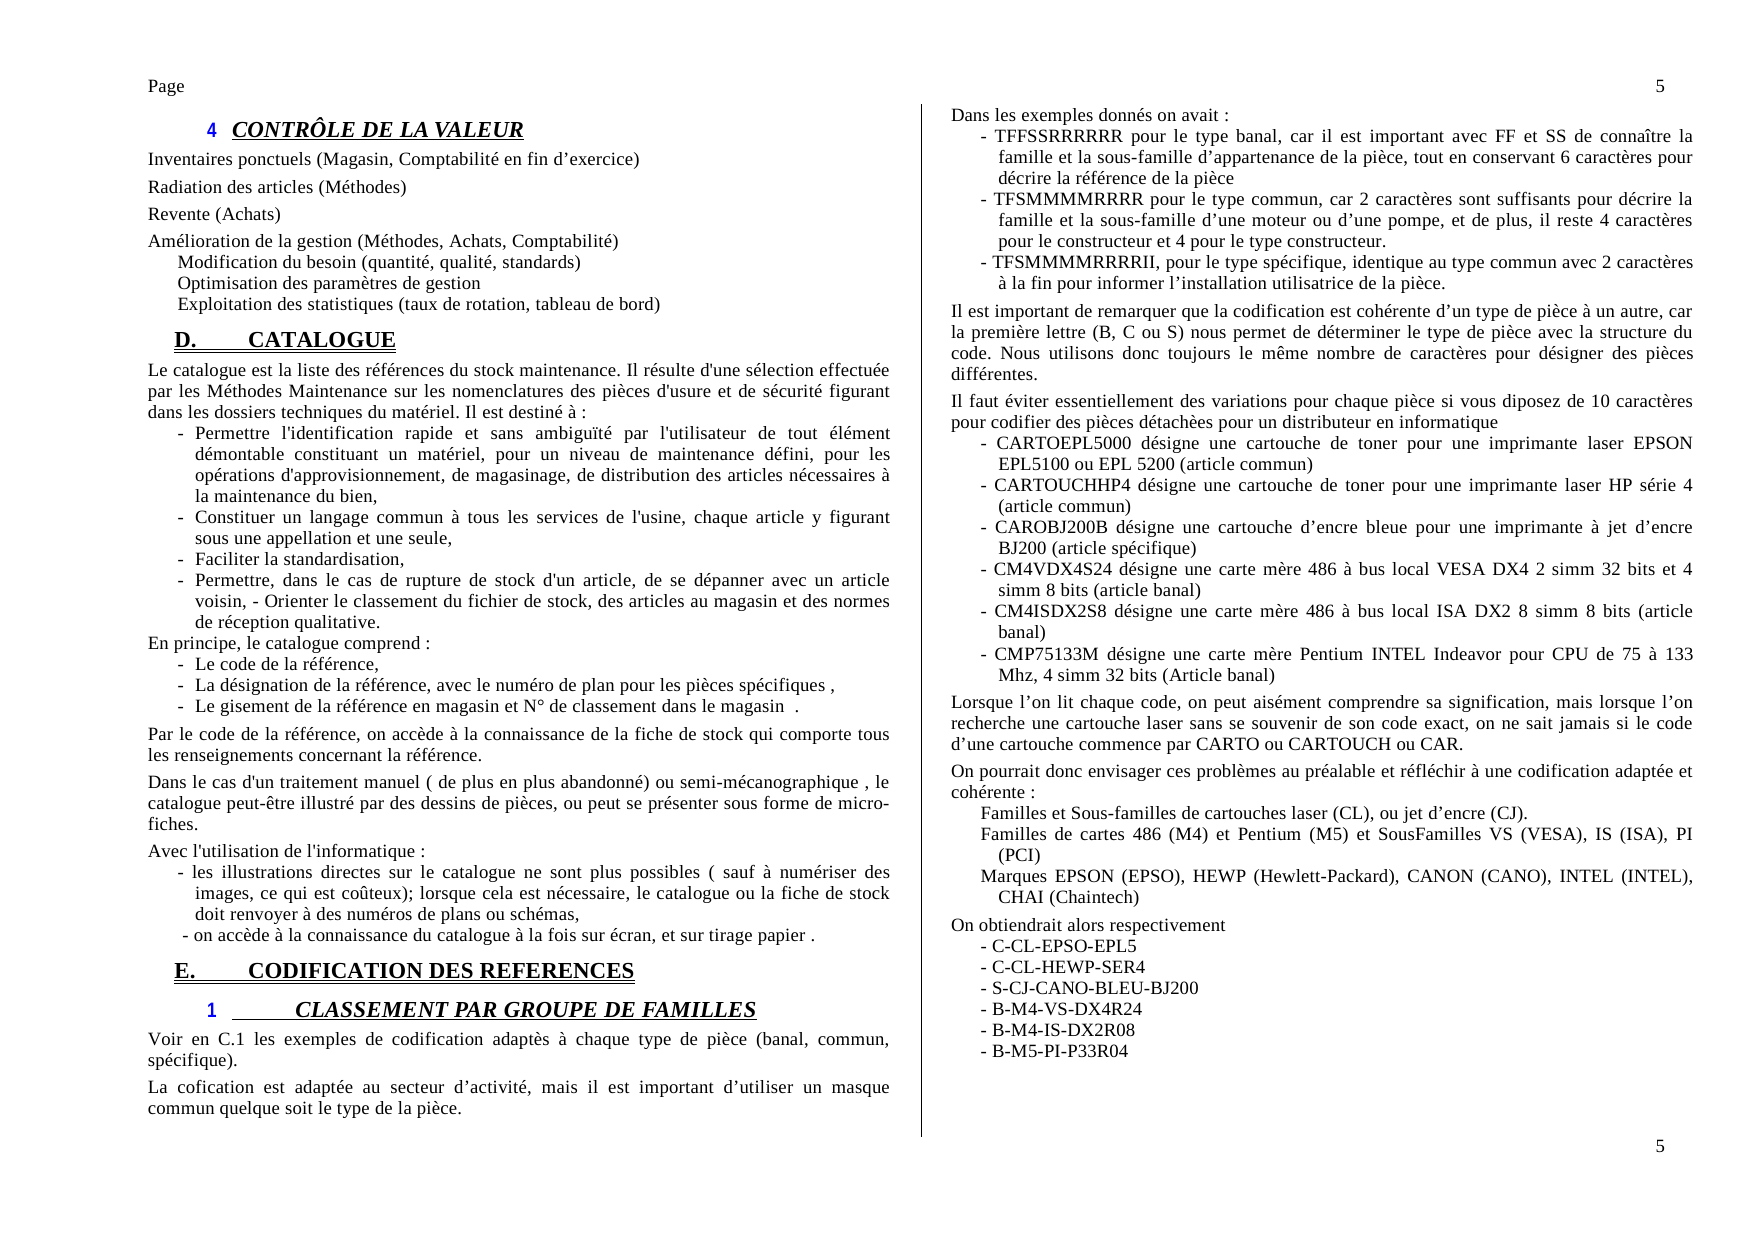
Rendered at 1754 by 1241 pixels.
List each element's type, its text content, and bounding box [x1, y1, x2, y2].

text - La désignation de la référence, avec le numéro de plan pour les pièces spécifiques , [177, 675, 892, 696]
text Familles de cartes 486 (M4) et Pentium (M5) et SousFamilles VS (VESA), IS (ISA), PI (PCI) [980, 824, 1695, 866]
text - Permettre l'identification rapide et sans ambiguïté par l'utilisateur de tout élément démontable constituant un matériel, pour un niveau de maintenance défini, pour les opérations d'approvisionnement, de magasinage, de distribution des articles nécessaires à la maintenance du bien, [177, 422, 892, 506]
subtitle CATALOGUE [174, 327, 892, 353]
text En principe, le catalogue comprend : [148, 633, 892, 654]
text - S-CJ-CANO-BLEU-BJ200 [980, 977, 1695, 998]
text Optimisation des paramètres de gestion [177, 273, 892, 294]
text - Le code de la référence, [177, 654, 892, 675]
text On obtiendrait alors respectivement [951, 914, 1695, 935]
text Avec l'utilisation de l'informatique : [148, 841, 892, 862]
text - CM4ISDX2S8 désigne une carte mère 486 à bus local ISA DX2 8 simm 8 bits (article banal) [980, 601, 1695, 643]
text - TFSMMMMRRRRII, pour le type spécifique, identique au type commun avec 2 caractères à la fin pour informer l’installation utilisatrice de la pièce. [980, 252, 1695, 294]
text - on accède à la connaissance du catalogue à la fois sur écran, et sur tirage papier . [177, 925, 892, 946]
text Inventaires ponctuels (Magasin, Comptabilité en fin d’exercice) [148, 149, 892, 170]
text - CM4VDX4S24 désigne une carte mère 486 à bus local VESA DX4 2 simm 32 bits et 4 simm 8 bits (article banal) [980, 559, 1695, 601]
text - C-CL-EPSO-EPL5 [980, 935, 1695, 956]
text - CMP75133M désigne une carte mère Pentium INTEL Indeavor pour CPU de 75 à 133 Mhz, 4 simm 32 bits (Article banal) [980, 643, 1695, 685]
text Modification du besoin (quantité, qualité, standards) [177, 252, 892, 273]
text Le catalogue est la liste des références du stock maintenance. Il résulte d'une sélection effectuée par les Méthodes Maintenance sur les nomenclatures des pièces d'usure et de sécurité figurant dans les dossiers techniques du matériel. Il est destiné à : [148, 359, 892, 422]
text - B-M4-IS-DX2R08 [980, 1019, 1695, 1041]
text - les illustrations directes sur le catalogue ne sont plus possibles ( sauf à numériser des images, ce qui est coûteux); lorsque cela est nécessaire, le catalogue ou la fiche de stock doit renvoyer à des numéros de plans ou schémas, [177, 862, 892, 925]
text On pourrait donc envisager ces problèmes au préalable et réfléchir à une codification adaptée et cohérente : [951, 761, 1695, 803]
text - B-M5-PI-P33R04 [980, 1041, 1695, 1062]
text - Le gisement de la référence en magasin et N° de classement dans le magasin . [177, 696, 892, 717]
text - C-CL-HEWP-SER4 [980, 956, 1695, 977]
text Il faut éviter essentiellement des variations pour chaque pièce si vous diposez de 10 caractères pour codifier des pièces détachèes pour un distributeur en informatique [951, 391, 1695, 433]
text Revente (Achats) [148, 203, 892, 224]
text - Permettre, dans le cas de rupture de stock d'un article, de se dépanner avec un article voisin, - Orienter le classement du fichier de stock, des articles au magasin et des normes de réception qualitative. [177, 569, 892, 633]
text Marques EPSON (EPSO), HEWP (Hewlett-Packard), CANON (CANO), INTEL (INTEL), CHAI (Chaintech) [980, 866, 1695, 908]
subtitle CODIFICATION DES REFERENCES [174, 958, 892, 984]
text La cofication est adaptée au secteur d’activité, mais il est important d’utiliser un masque commun quelque soit le type de la pièce. [148, 1077, 892, 1119]
text - TFFSSRRRRRR pour le type banal, car il est important avec FF et SS de connaître la famille et la sous-famille d’appartenance de la pièce, tout en conservant 6 caractères pour décrire la référence de la pièce [980, 126, 1695, 189]
text - CARTOEPL5000 désigne une cartouche de toner pour une imprimante laser EPSON EPL5100 ou EPL 5200 (article commun) [980, 433, 1695, 475]
text - Constituer un langage commun à tous les services de l'usine, chaque article y figurant sous une appellation et une seule, [177, 506, 892, 548]
text Voir en C.1 les exemples de codification adaptès à chaque type de pièce (banal, commun, spécifique). [148, 1028, 892, 1070]
text Par le code de la référence, on accède à la connaissance de la fiche de stock qui comporte tous les renseignements concernant la référence. [148, 723, 892, 765]
text Dans le cas d'un traitement manuel ( de plus en plus abandonné) ou semi-mécanographique , le catalogue peut-être illustré par des dessins de pièces, ou peut se présenter sous forme de micro-fiches. [148, 771, 892, 834]
text - B-M4-VS-DX4R24 [980, 998, 1695, 1019]
text Lorsque l’on lit chaque code, on peut aisément comprendre sa signification, mais lorsque l’on recherche une cartouche laser sans se souvenir de son code exact, on ne sait jamais si le code d’une cartouche commence par CARTO ou CARTOUCH ou CAR. [951, 691, 1695, 754]
text Radiation des articles (Méthodes) [148, 176, 892, 197]
text - CAROBJ200B désigne une cartouche d’encre bleue pour une imprimante à jet d’encre BJ200 (article spécifique) [980, 517, 1695, 559]
text - CARTOUCHHP4 désigne une cartouche de toner pour une imprimante laser HP série 4 (article commun) [980, 475, 1695, 517]
text Il est important de remarquer que la codification est cohérente d’un type de pièce à un autre, car la première lettre (B, C ou S) nous permet de déterminer le type de pièce avec la structure du code. Nous utilisons donc toujours le même nombre de caractères pour désigner des pièces différentes. [951, 300, 1695, 384]
text Exploitation des statistiques (taux de rotation, tableau de bord) [177, 294, 892, 315]
text Amélioration de la gestion (Méthodes, Achats, Comptabilité) [148, 231, 892, 252]
text Dans les exemples donnés on avait : [951, 104, 1695, 126]
subtitle Classement par groupe de familles [207, 996, 892, 1022]
text - TFSMMMMRRRR pour le type commun, car 2 caractères sont suffisants pour décrire la famille et la sous-famille d’une moteur ou d’une pompe, et de plus, il reste 4 caractères pour le constructeur et 4 pour le type constructeur. [980, 189, 1695, 252]
text Familles et Sous-familles de cartouches laser (CL), ou jet d’encre (CJ). [980, 803, 1695, 824]
subtitle Contrôle de la valeur [207, 117, 892, 142]
text - Faciliter la standardisation, [177, 548, 892, 569]
